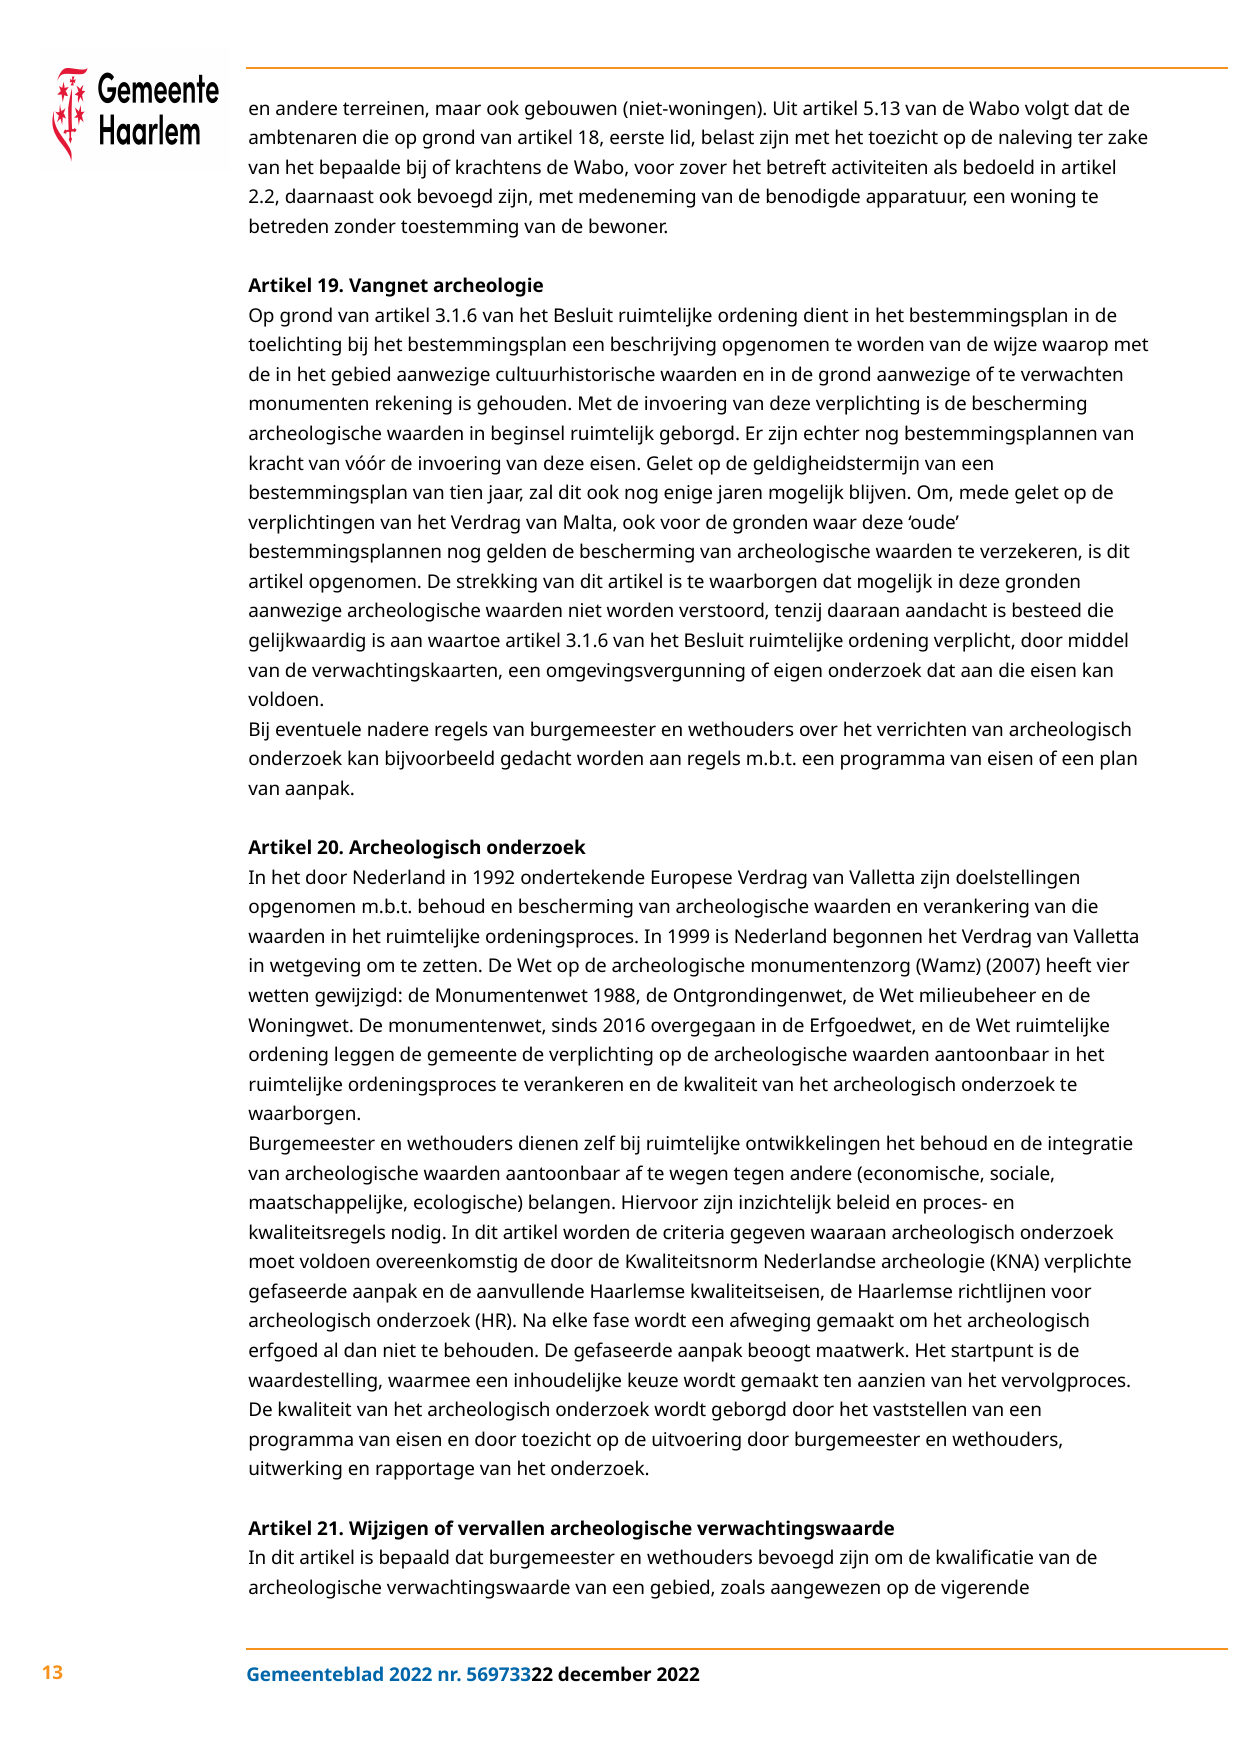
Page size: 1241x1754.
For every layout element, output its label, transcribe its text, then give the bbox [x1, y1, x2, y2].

picture [41, 47, 231, 172]
text In het door Nederland in 1992 ondertekende Europese Verdrag van Valletta zijn doelstellingen opgenomen m.b.t. behoud en bescherming van archeologische waarden en verankering van die waarden in het ruimtelijke ordeningsproces. In 1999 is Nederland begonnen het Verdrag van Valletta in wetgeving om te zetten. De Wet op de archeologische monumentenzorg (Wamz) (2007) heeft vier wetten gewijzigd: de Monumentenwet 1988, de Ontgrondingenwet, de Wet milieubeheer en de Woningwet. De monumentenwet, sinds 2016 overgegaan in de Erfgoedwet, en de Wet ruimtelijke ordening leggen de gemeente de verplichting op de archeologische waarden aantoonbaar in het ruimtelijke ordeningsproces te verankeren en de kwaliteit van het archeologisch onderzoek te waarborgen. [248, 864, 1152, 1126]
text Artikel 20. Archeologisch onderzoek [248, 834, 1152, 860]
text Op grond van artikel 3.1.6 van het Besluit ruimtelijke ordening dient in het bestemmingsplan in de toelichting bij het bestemmingsplan een beschrijving opgenomen te worden van de wijze waarop met de in het gebied aanwezige cultuurhistorische waarden en in de grond aanwezige of te verwachten monumenten rekening is gehouden. Met de invoering van deze verplichting is de bescherming archeologische waarden in beginsel ruimtelijk geborgd. Er zijn echter nog bestemmingsplannen van kracht van vóór de invoering van deze eisen. Gelet op de geldigheidstermijn van een bestemmingsplan van tien jaar, zal dit ook nog enige jaren mogelijk blijven. Om, mede gelet op de verplichtingen van het Verdrag van Malta, ook voor de gronden waar deze ‘oude’ bestemmingsplannen nog gelden de bescherming van archeologische waarden te verzekeren, is dit artikel opgenomen. De strekking van dit artikel is te waarborgen dat mogelijk in deze gronden aanwezige archeologische waarden niet worden verstoord, tenzij daaraan aandacht is besteed die gelijkwaardig is aan waartoe artikel 3.1.6 van het Besluit ruimtelijke ordening verplicht, door middel van de verwachtingskaarten, een omgevingsvergunning of eigen onderzoek dat aan die eisen kan voldoen. [248, 302, 1152, 712]
text Bij eventuele nadere regels van burgemeester en wethouders over het verrichten van archeologisch onderzoek kan bijvoorbeeld gedacht worden aan regels m.b.t. een programma van eisen of een plan van aanpak. [248, 716, 1152, 801]
text Artikel 21. Wijzigen of vervallen archeologische verwachtingswaarde [248, 1515, 1152, 1541]
text en andere terreinen, maar ook gebouwen (niet-woningen). Uit artikel 5.13 van de Wabo volgt dat de ambtenaren die op grond van artikel 18, eerste lid, belast zijn met het toezicht op de naleving ter zake van het bepaalde bij of krachtens de Wabo, voor zover het betreft activiteiten als bedoeld in artikel 2.2, daarnaast ook bevoegd zijn, met medeneming van de benodigde apparatuur, een woning te betreden zonder toestemming van de bewoner. [248, 95, 1152, 239]
text In dit artikel is bepaald dat burgemeester en wethouders bevoegd zijn om de kwalificatie van de archeologische verwachtingswaarde van een gebied, zoals aangewezen op de vigerende [248, 1544, 1152, 1600]
text Burgemeester en wethouders dienen zelf bij ruimtelijke ontwikkelingen het behoud en de integratie van archeologische waarden aantoonbaar af te wegen tegen andere (economische, sociale, maatschappelijke, ecologische) belangen. Hiervoor zijn inzichtelijk beleid en proces- en kwaliteitsregels nodig. In dit artikel worden de criteria gegeven waaraan archeologisch onderzoek moet voldoen overeenkomstig de door de Kwaliteitsnorm Nederlandse archeologie (KNA) verplichte gefaseerde aanpak en de aanvullende Haarlemse kwaliteitseisen, de Haarlemse richtlijnen voor archeologisch onderzoek (HR). Na elke fase wordt een afweging gemaakt om het archeologisch erfgoed al dan niet te behouden. De gefaseerde aanpak beoogt maatwerk. Het startpunt is de waardestelling, waarmee een inhoudelijke keuze wordt gemaakt ten aanzien van het vervolgproces. [248, 1130, 1152, 1393]
text Artikel 19. Vangnet archeologie [248, 272, 1152, 298]
text De kwaliteit van het archeologisch onderzoek wordt geborgd door het vaststellen van een programma van eisen en door toezicht op de uitvoering door burgemeester en wethouders, uitwerking en rapportage van het onderzoek. [248, 1396, 1152, 1481]
